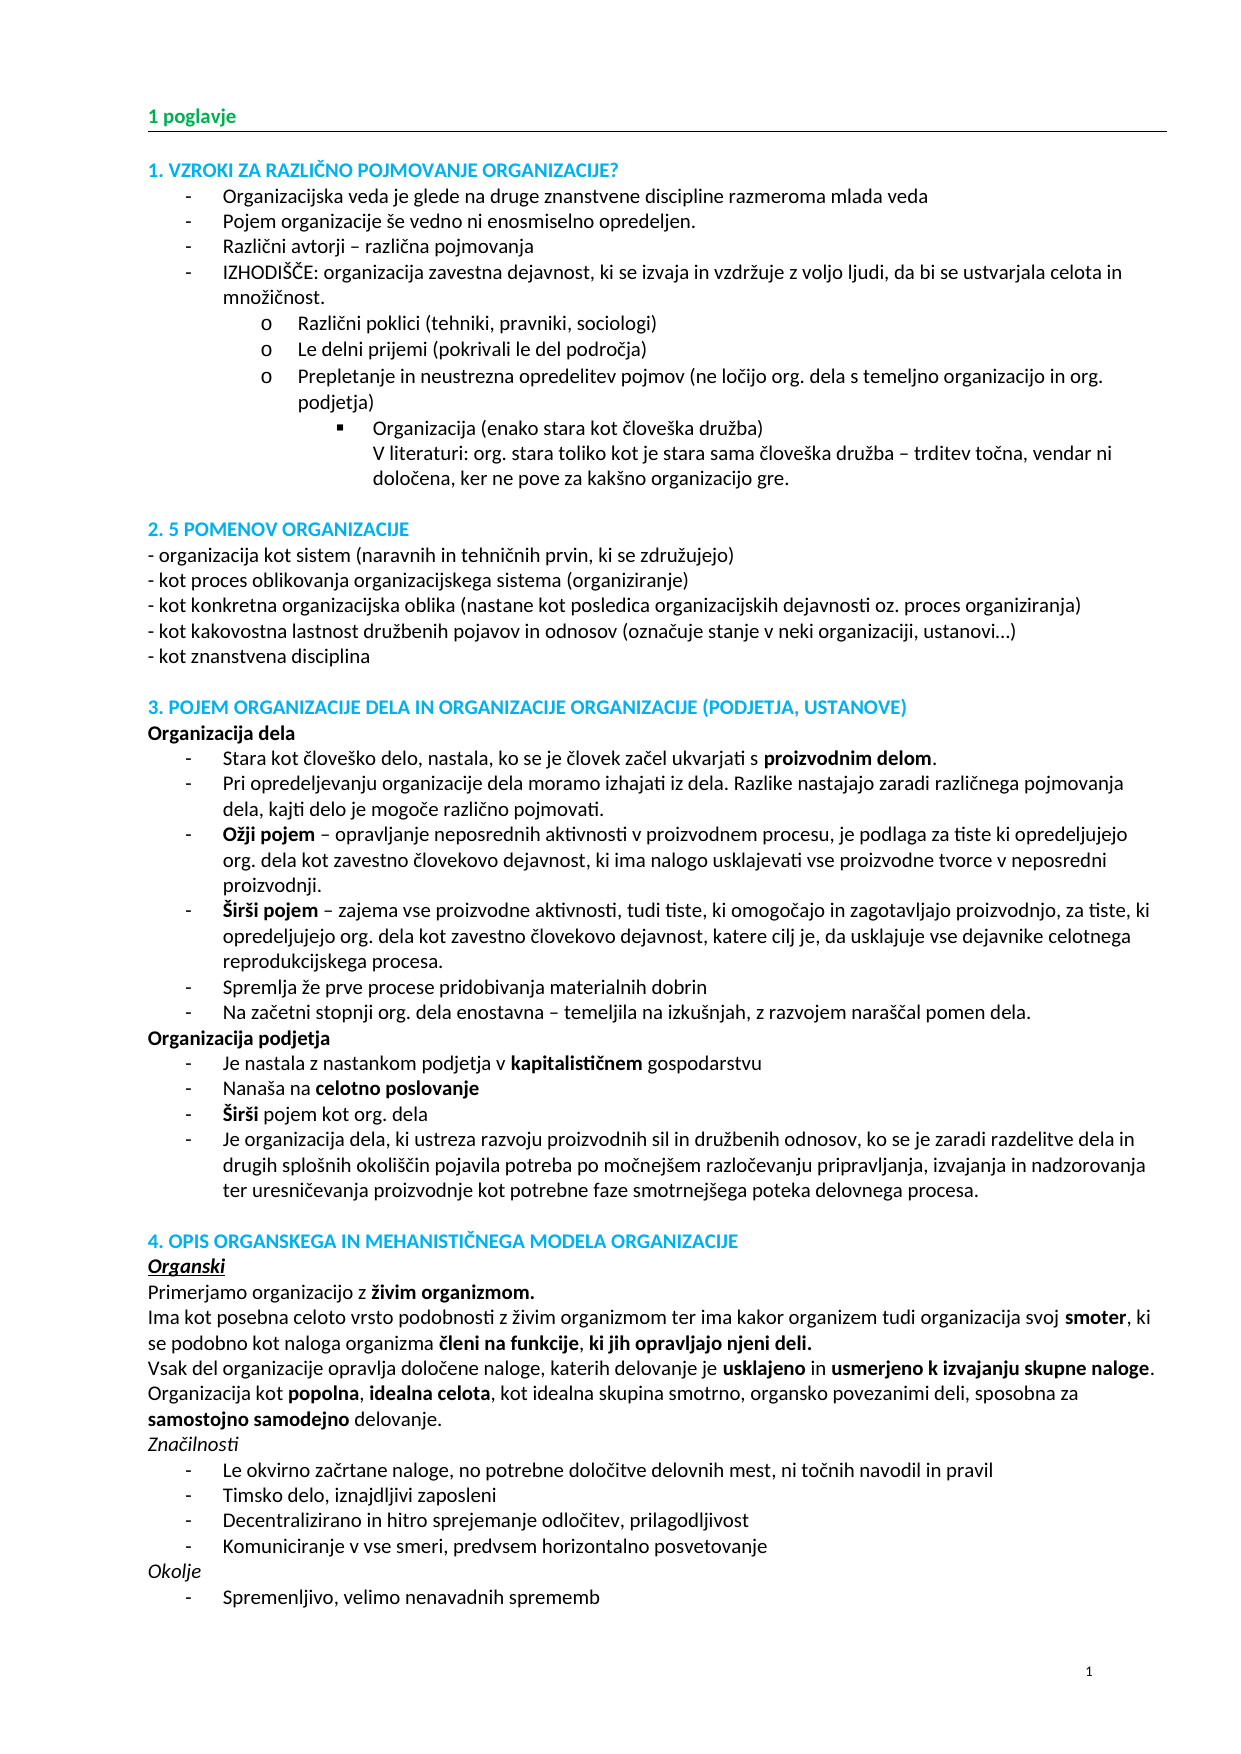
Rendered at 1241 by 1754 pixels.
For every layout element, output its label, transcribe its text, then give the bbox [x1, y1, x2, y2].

text Organizacija podjetja [148, 1025, 1167, 1050]
list Timsko delo, iznajdljivi zaposleni [185, 1482, 1167, 1508]
list Stara kot človeško delo, nastala, ko se je človek začel ukvarjati s proizvodnim delom. [185, 745, 1167, 771]
text - kot znanstvena disciplina [148, 643, 1167, 669]
list Na začetni stopnji org. dela enostavna – temeljila na izkušnjah, z razvojem naraščal pomen dela. [185, 999, 1167, 1025]
text 2. 5 POMENOV ORGANIZACIJE [148, 516, 1167, 542]
text 1 poglavje [148, 103, 1167, 131]
list IZHODIŠČE: organizacija zavestna dejavnost, ki se izvaja in vzdržuje z voljo ljudi, da bi se ustvarjala celota in množičnost. [185, 259, 1167, 310]
list Pri opredeljevanju organizacije dela moramo izhajati iz dela. Razlike nastajajo zaradi različnega pojmovanja dela, kajti delo je mogoče različno pojmovati. [185, 771, 1167, 821]
list Komuniciranje v vse smeri, predvsem horizontalno posvetovanje [185, 1533, 1167, 1558]
text 3. POJEM ORGANIZACIJE DELA IN ORGANIZACIJE ORGANIZACIJE (PODJETJA, USTANOVE) [148, 694, 1167, 720]
text - organizacija kot sistem (naravnih in tehničnih prvin, ki se združujejo) [148, 542, 1167, 567]
text Organizacija kot popolna, idealna celota, kot idealna skupina smotrno, organsko povezanimi deli, sposobna za samostojno samodejno delovanje. [148, 1381, 1167, 1431]
text Vsak del organizacije opravlja določene naloge, katerih delovanje je usklajeno in usmerjeno k izvajanju skupne naloge. [148, 1355, 1167, 1381]
list Le okvirno začrtane naloge, no potrebne določitve delovnih mest, ni točnih navodil in pravil [185, 1457, 1167, 1482]
list Je nastala z nastankom podjetja v kapitalističnem gospodarstvu [185, 1050, 1167, 1076]
text - kot proces oblikovanja organizacijskega sistema (organiziranje) [148, 567, 1167, 593]
list Ožji pojem – opravljanje neposrednih aktivnosti v proizvodnem procesu, je podlaga za tiste ki opredeljujejo org. dela kot zavestno človekovo dejavnost, ki ima nalogo usklajevati vse proizvodne tvorce v neposredni proizvodnji. [185, 821, 1167, 898]
list Različni poklici (tehniki, pravniki, sociologi) [260, 310, 1167, 336]
list Decentralizirano in hitro sprejemanje odločitev, prilagodljivost [185, 1508, 1167, 1533]
text - kot kakovostna lastnost družbenih pojavov in odnosov (označuje stanje v neki organizaciji, ustanovi…) [148, 618, 1167, 643]
list Različni avtorji – različna pojmovanja [185, 234, 1167, 259]
list V literaturi: org. stara toliko kot je stara sama človeška družba – trditev točna, vendar ni določena, ker ne pove za kakšno organizacijo gre. [373, 440, 1167, 491]
text 4. OPIS ORGANSKEGA IN MEHANISTIČNEGA MODELA ORGANIZACIJE [148, 1228, 1167, 1253]
list Spremlja že prve procese pridobivanja materialnih dobrin [185, 974, 1167, 999]
list Nanaša na celotno poslovanje [185, 1076, 1167, 1101]
text Okolje [148, 1558, 1167, 1584]
list Organizacijska veda je glede na druge znanstvene discipline razmeroma mlada veda [185, 183, 1167, 208]
text Organski [148, 1253, 1167, 1279]
list Širši pojem kot org. dela [185, 1101, 1167, 1126]
list Širši pojem – zajema vse proizvodne aktivnosti, tudi tiste, ki omogočajo in zagotavljajo proizvodnjo, za tiste, ki opredeljujejo org. dela kot zavestno človekovo dejavnost, katere cilj je, da usklajuje vse dejavnike celotnega reprodukcijskega procesa. [185, 898, 1167, 974]
list Prepletanje in neustrezna opredelitev pojmov (ne ločijo org. dela s temeljno organizacijo in org. podjetja) [260, 363, 1167, 415]
text - kot konkretna organizacijska oblika (nastane kot posledica organizacijskih dejavnosti oz. proces organiziranja) [148, 593, 1167, 618]
list Je organizacija dela, ki ustreza razvoju proizvodnih sil in družbenih odnosov, ko se je zaradi razdelitve dela in drugih splošnih okoliščin pojavila potreba po močnejšem razločevanju pripravljanja, izvajanja in nadzorovanja ter uresničevanja proizvodnje kot potrebne faze smotrnejšega poteka delovnega procesa. [185, 1126, 1167, 1203]
text Ima kot posebna celoto vrsto podobnosti z živim organizmom ter ima kakor organizem tudi organizacija svoj smoter, ki se podobno kot naloga organizma členi na funkcije, ki jih opravljajo njeni deli. [148, 1304, 1167, 1355]
text Značilnosti [148, 1431, 1167, 1457]
list Pojem organizacije še vedno ni enosmiselno opredeljen. [185, 208, 1167, 234]
text 1. VZROKI ZA RAZLIČNO POJMOVANJE ORGANIZACIJE? [148, 157, 1167, 183]
list Spremenljivo, velimo nenavadnih sprememb [185, 1584, 1167, 1609]
text Organizacija dela [148, 720, 1167, 745]
text Primerjamo organizacijo z živim organizmom. [148, 1279, 1167, 1304]
list Organizacija (enako stara kot človeška družba) [335, 415, 1167, 440]
list Le delni prijemi (pokrivali le del področja) [260, 336, 1167, 363]
